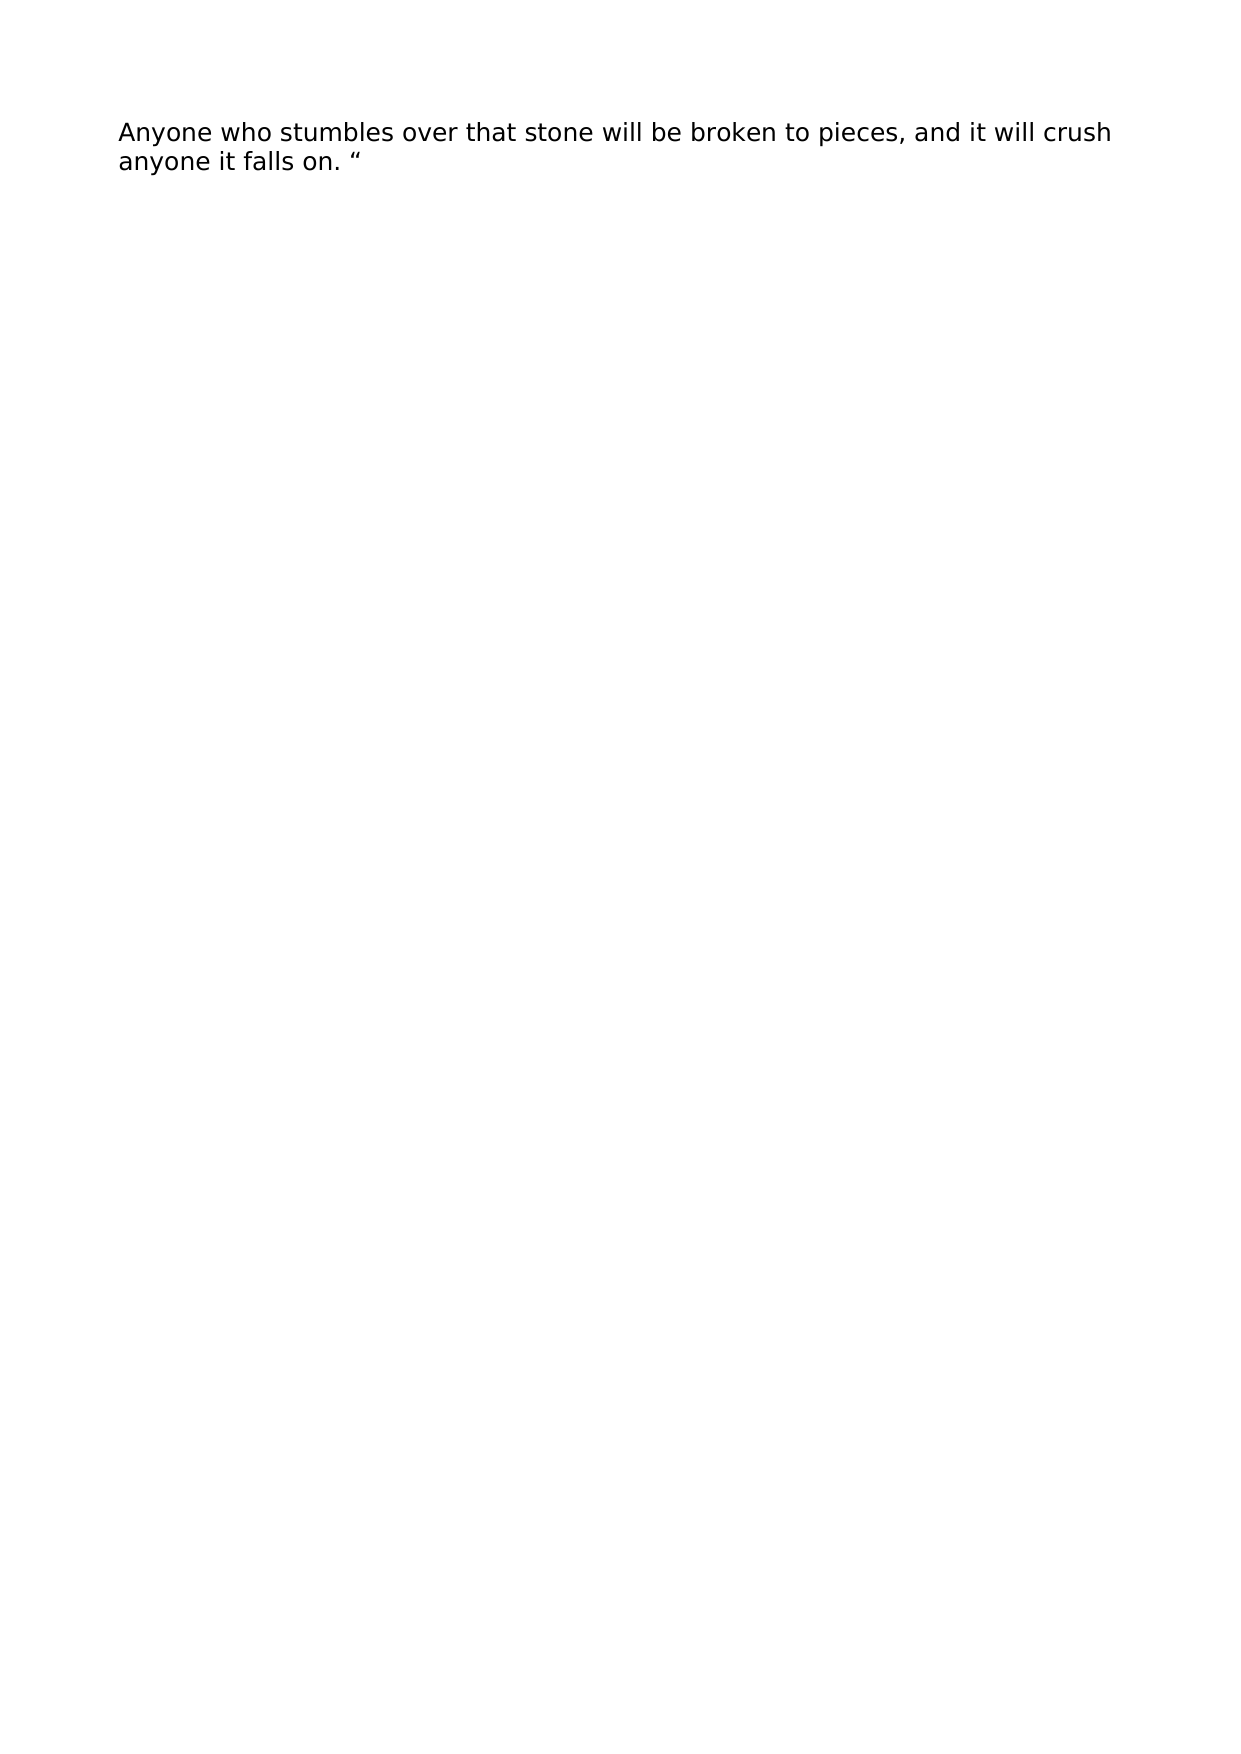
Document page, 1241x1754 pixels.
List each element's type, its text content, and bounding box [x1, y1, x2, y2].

text Anyone who stumbles over that stone will be broken to pieces, and it will crush anyone it falls on. “ [118, 118, 1122, 176]
